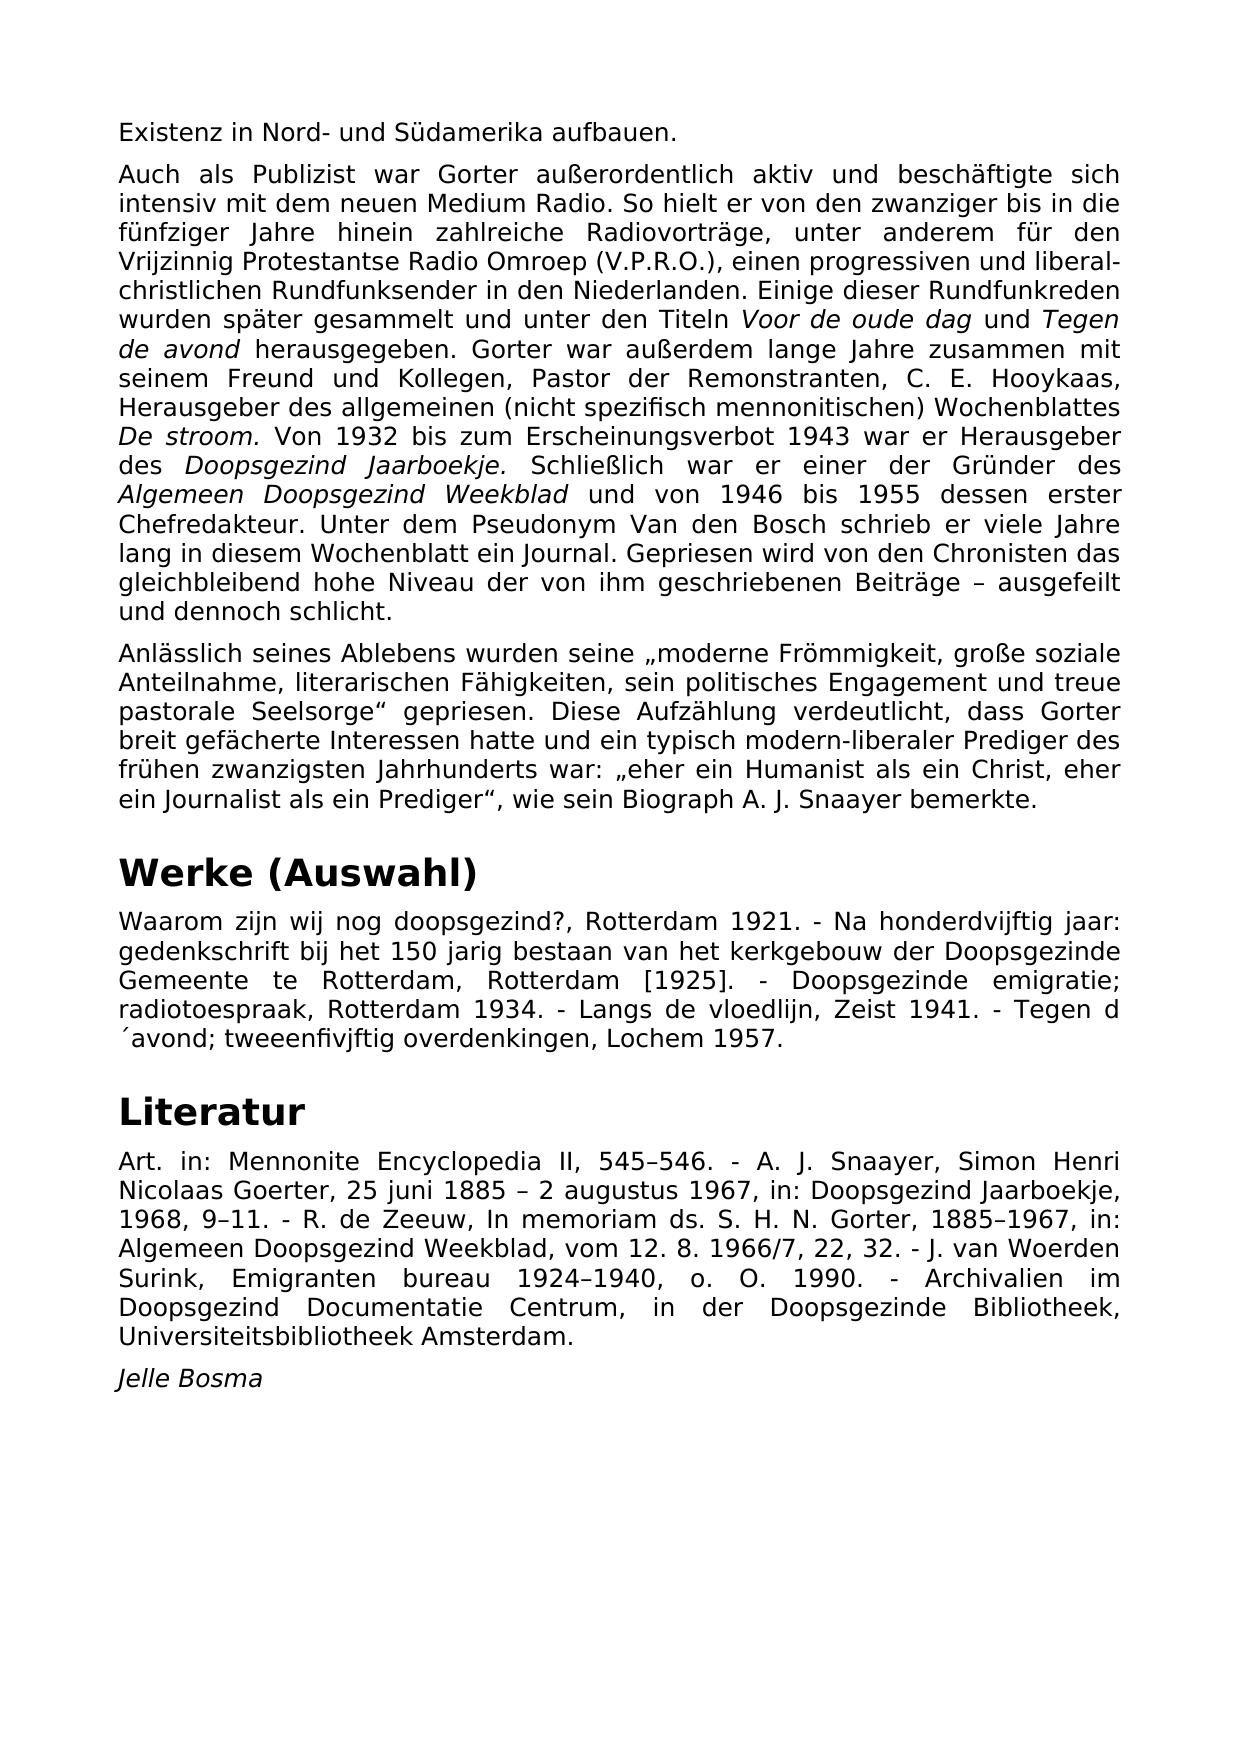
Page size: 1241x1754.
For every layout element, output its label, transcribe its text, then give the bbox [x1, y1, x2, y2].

text Jelle Bosma [118, 1364, 1122, 1393]
text Art. in: Mennonite Encyclopedia II, 545–546. - A. J. Snaayer, Simon Henri Nicolaas Goerter, 25 juni 1885 – 2 augustus 1967, in: Doopsgezind Jaarboekje, 1968, 9–11. - R. de Zeeuw, In memoriam ds. S. H. N. Gorter, 1885–1967, in: Algemeen Doopsgezind Weekblad, vom 12. 8. 1966/7, 22, 32. - J. van Woerden Surink, Emigranten bureau 1924–1940, o. O. 1990. - Archivalien im Doopsgezind Documentatie Centrum, in der Doopsgezinde Bibliotheek, Universiteitsbibliotheek Amsterdam. [118, 1147, 1122, 1351]
subtitle Werke (Auswahl) [118, 851, 1122, 895]
subtitle Literatur [118, 1091, 1122, 1134]
text Auch als Publizist war Gorter außerordentlich aktiv und beschäftigte sich intensiv mit dem neuen Medium Radio. So hielt er von den zwanziger bis in die fünfziger Jahre hinein zahlreiche Radiovorträge, unter anderem für den Vrijzinnig Protestantse Radio Omroep (V.P.R.O.), einen progressiven und liberal-christlichen Rundfunksender in den Niederlanden. Einige dieser Rundfunkreden wurden später gesammelt und unter den Titeln Voor de oude dag und Tegen de avond herausgegeben. Gorter war außerdem lange Jahre zusammen mit seinem Freund und Kollegen, Pastor der Remonstranten, C. E. Hooykaas, Herausgeber des allgemeinen (nicht spezifisch mennonitischen) Wochenblattes De stroom. Von 1932 bis zum Erscheinungsverbot 1943 war er Herausgeber des Doopsgezind Jaarboekje. Schließlich war er einer der Gründer des Algemeen Doopsgezind Weekblad und von 1946 bis 1955 dessen erster Chefredakteur. Unter dem Pseudonym Van den Bosch schrieb er viele Jahre lang in diesem Wochenblatt ein Journal. Gepriesen wird von den Chronisten das gleichbleibend hohe Niveau der von ihm geschriebenen Beiträge – ausgefeilt und dennoch schlicht. [118, 160, 1122, 626]
text Existenz in Nord- und Südamerika aufbauen. [118, 118, 1122, 147]
text Waarom zijn wij nog doopsgezind?, Rotterdam 1921. - Na honderdvijftig jaar: gedenkschrift bij het 150 jarig bestaan van het kerkgebouw der Doopsgezinde Gemeente te Rotterdam, Rotterdam [1925]. - Doopsgezinde emigratie; radiotoespraak, Rotterdam 1934. - Langs de vloedlijn, Zeist 1941. - Tegen d´avond; tweeenfivjftig overdenkingen, Lochem 1957. [118, 908, 1122, 1053]
text Anlässlich seines Ablebens wurden seine „moderne Frömmigkeit, große soziale Anteilnahme, literarischen Fähigkeiten, sein politisches Engagement und treue pastorale Seelsorge“ gepriesen. Diese Aufzählung verdeutlicht, dass Gorter breit gefächerte Interessen hatte und ein typisch modern-liberaler Prediger des frühen zwanzigsten Jahrhunderts war: „eher ein Humanist als ein Christ, eher ein Journalist als ein Prediger“, wie sein Biograph A. J. Snaayer bemerkte. [118, 639, 1122, 814]
